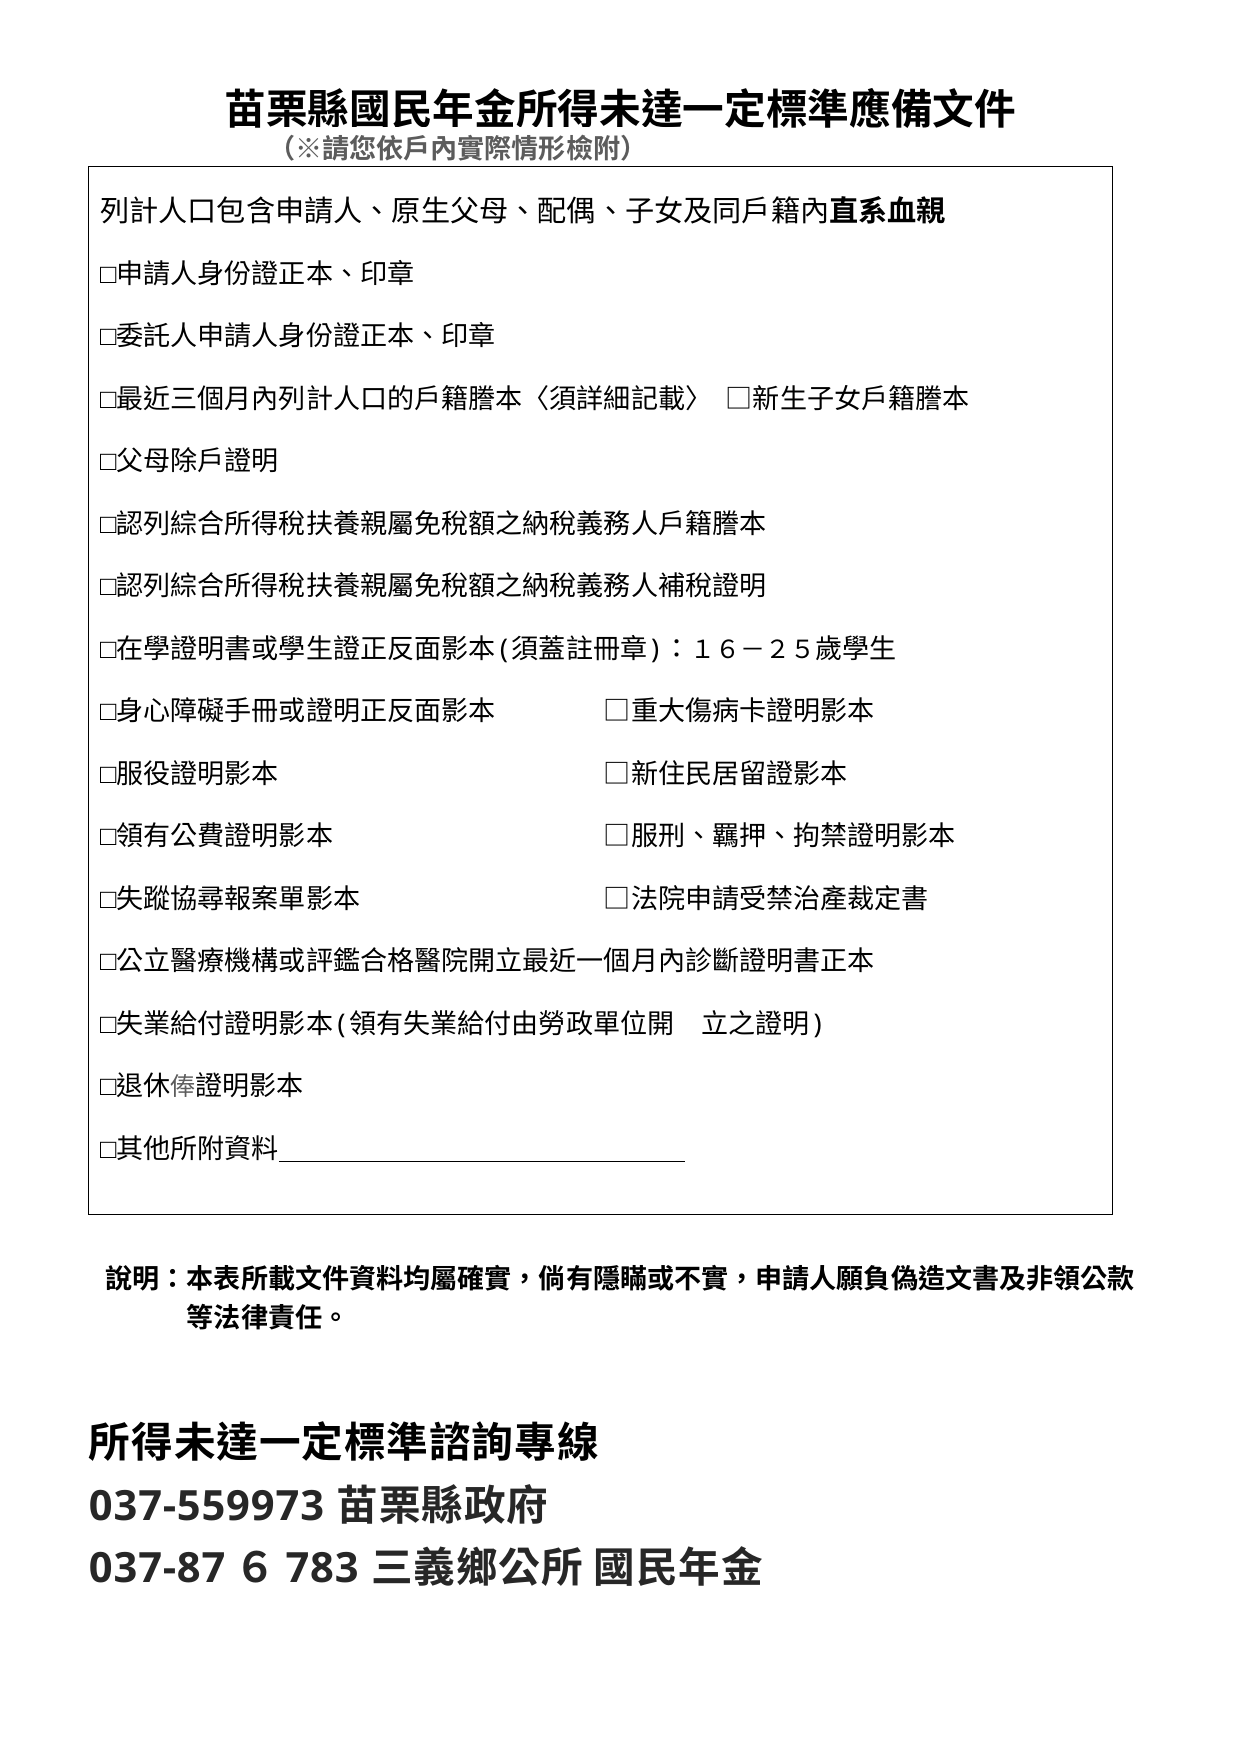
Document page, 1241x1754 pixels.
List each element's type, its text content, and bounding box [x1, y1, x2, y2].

text 等法律責任。 [51, 1296, 1150, 1336]
text （※請您依戶內實際情形檢附） [51, 127, 1150, 166]
subtitle 037-559973 苗栗縣政府 [89, 1461, 1152, 1523]
text 說明：本表所載文件資料均屬確實，倘有隱瞞或不實，申請人願負偽造文書及非領公款 [51, 1257, 1150, 1296]
table_header 列計人口包含申請人、原生父母、配偶、子女及同戶籍內直系血親 □申請人身份證正本、印章 □委託人申請人身份證正本、印章 □最近三個月內列計人口的戶籍謄本〈須詳細記載〉 □新生子女戶籍謄本 □父母除戶證明 □認列綜合所得稅扶養親屬免稅額之納稅義務人戶籍謄本 □認列綜合所得稅扶養親屬免稅額之納稅義務人補稅證明 □在學證明書或學生證正反面影本(須蓋註冊章)：１６－２５歲學生 □身心障礙手冊或證明正反面影本 □重大傷病卡證明影本 □服役證明影本 □新住民居留證影本 □領有公費證明影本 □服刑、羈押、拘禁證明影本 □失蹤協尋報案單影本 □法院申請受禁治產裁定書 □公立醫療機構或評鑑合格醫院開立最近一個月內診斷證明書正本 □失業給付證明影本(領有失業給付由勞政單位開 立之證明) □退休俸證明影本 □其他所附資料 [89, 167, 1112, 1214]
subtitle 所得未達一定標準諮詢專線 [89, 1398, 1152, 1461]
text 苗栗縣國民年金所得未達一定標準應備文件 [89, 64, 1152, 127]
subtitle 037-87６783 三義鄉公所 國民年金 [89, 1523, 1152, 1586]
